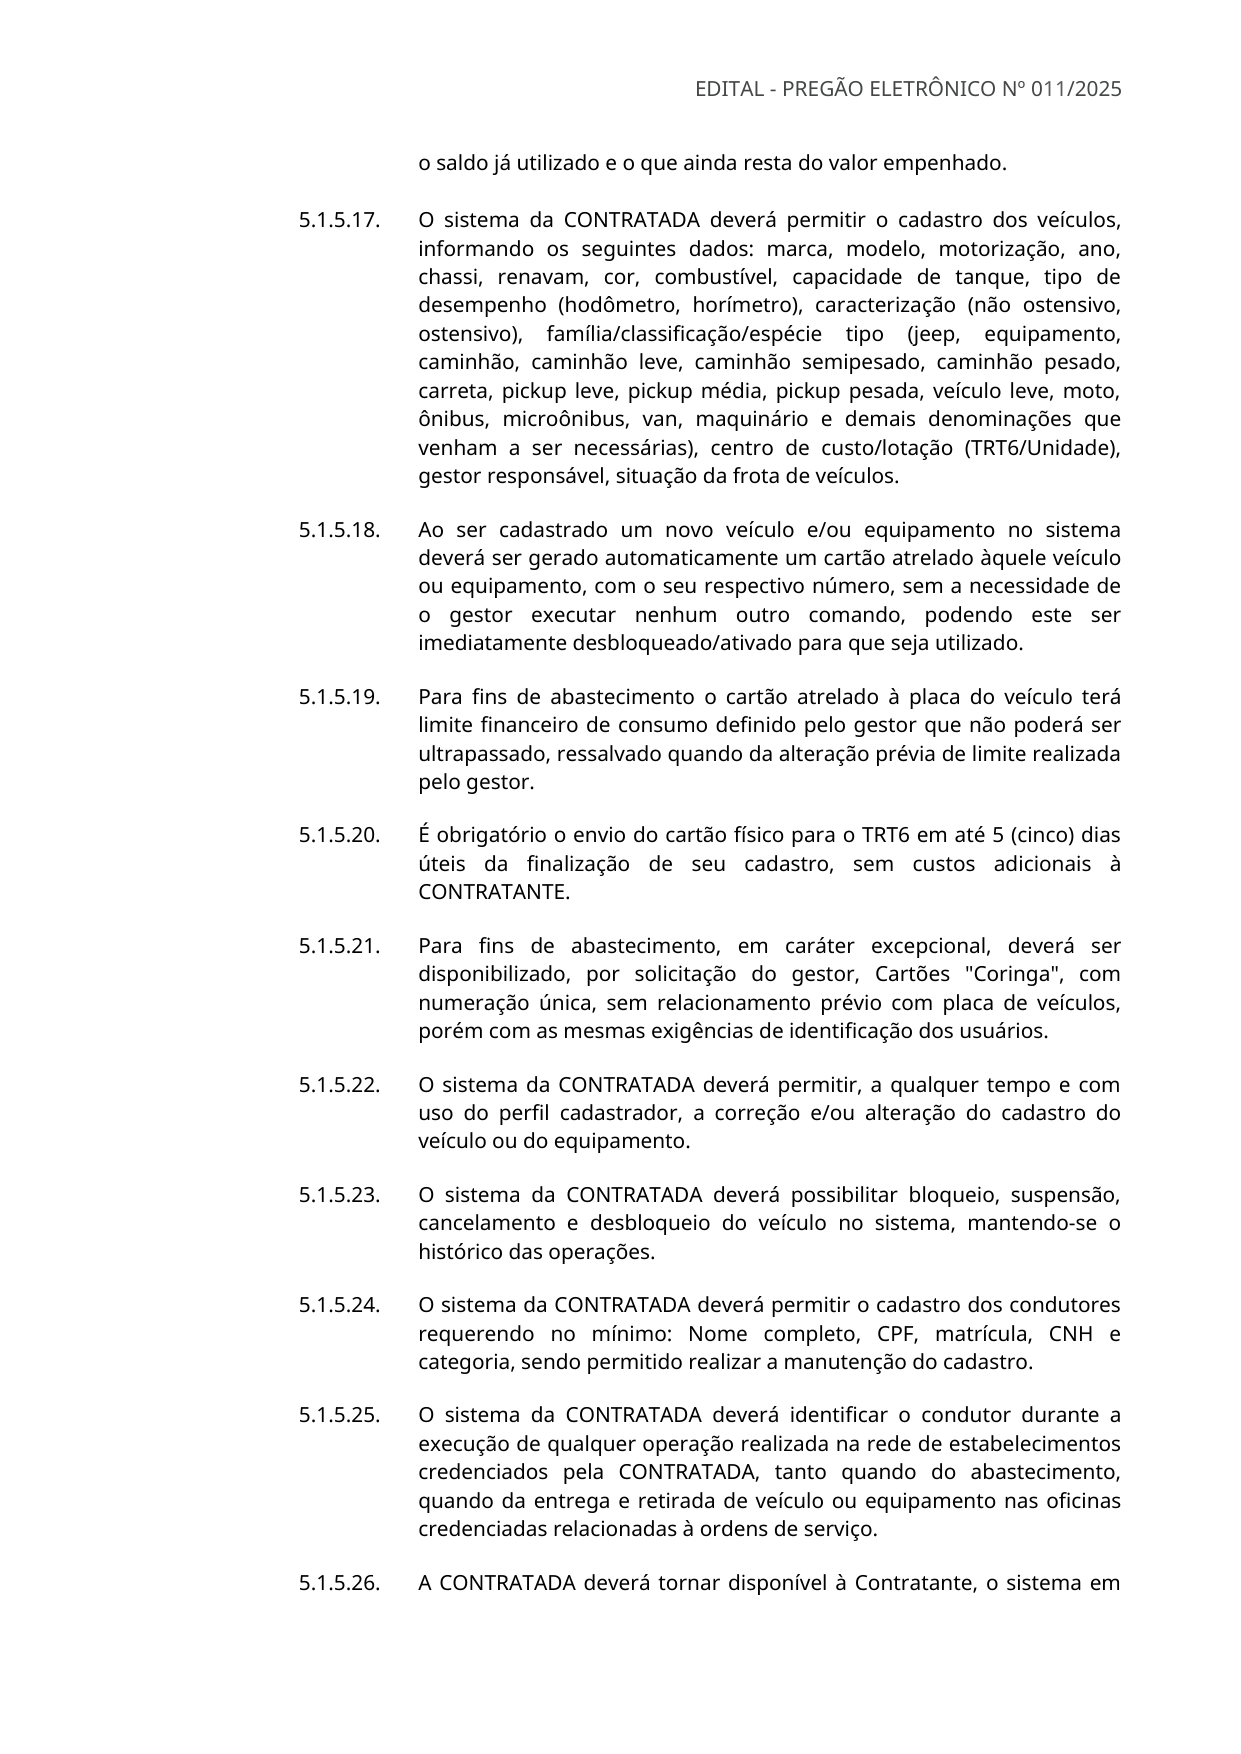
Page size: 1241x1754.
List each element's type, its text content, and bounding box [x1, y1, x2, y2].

list O sistema da CONTRATADA deverá permitir, a qualquer tempo e com uso do perfil cadastrador, a correção e/ou alteração do cadastro do veículo ou do equipamento. [381, 1070, 1122, 1155]
list A CONTRATADA deverá tornar disponível à Contratante, o sistema em [381, 1568, 1122, 1596]
list Ao ser cadastrado um novo veículo e/ou equipamento no sistema deverá ser gerado automaticamente um cartão atrelado àquele veículo ou equipamento, com o seu respectivo número, sem a necessidade de o gestor executar nenhum outro comando, podendo este ser imediatamente desbloqueado/ativado para que seja utilizado. [381, 515, 1122, 657]
list O sistema da CONTRATADA deverá identificar o condutor durante a execução de qualquer operação realizada na rede de estabelecimentos credenciados pela CONTRATADA, tanto quando do abastecimento, quando da entrega e retirada de veículo ou equipamento nas oficinas credenciadas relacionadas à ordens de serviço. [381, 1401, 1122, 1543]
list O sistema da CONTRATADA deverá permitir o cadastro dos veículos, informando os seguintes dados: marca, modelo, motorização, ano, chassi, renavam, cor, combustível, capacidade de tanque, tipo de desempenho (hodômetro, horímetro), caracterização (não ostensivo, ostensivo), família/classificação/espécie tipo (jeep, equipamento, caminhão, caminhão leve, caminhão semipesado, caminhão pesado, carreta, pickup leve, pickup média, pickup pesada, veículo leve, moto, ônibus, microônibus, van, maquinário e demais denominações que venham a ser necessárias), centro de custo/lotação (TRT6/Unidade), gestor responsável, situação da frota de veículos. [381, 205, 1122, 490]
list Para fins de abastecimento, em caráter excepcional, deverá ser disponibilizado, por solicitação do gestor, Cartões "Coringa", com numeração única, sem relacionamento prévio com placa de veículos, porém com as mesmas exigências de identificação dos usuários. [381, 931, 1122, 1045]
list Para fins de abastecimento o cartão atrelado à placa do veículo terá limite financeiro de consumo definido pelo gestor que não poderá ser ultrapassado, ressalvado quando da alteração prévia de limite realizada pelo gestor. [381, 682, 1122, 796]
list É obrigatório o envio do cartão físico para o TRT6 em até 5 (cinco) dias úteis da finalização de seu cadastro, sem custos adicionais à CONTRATANTE. [381, 821, 1122, 906]
list O sistema da CONTRATADA deverá permitir o cadastro dos condutores requerendo no mínimo: Nome completo, CPF, matrícula, CNH e categoria, sendo permitido realizar a manutenção do cadastro. [381, 1290, 1122, 1376]
list O sistema da CONTRATADA deverá possibilitar bloqueio, suspensão, cancelamento e desbloqueio do veículo no sistema, mantendo-se o histórico das operações. [381, 1180, 1122, 1265]
list o saldo já utilizado e o que ainda resta do valor empenhado. [381, 148, 1122, 176]
